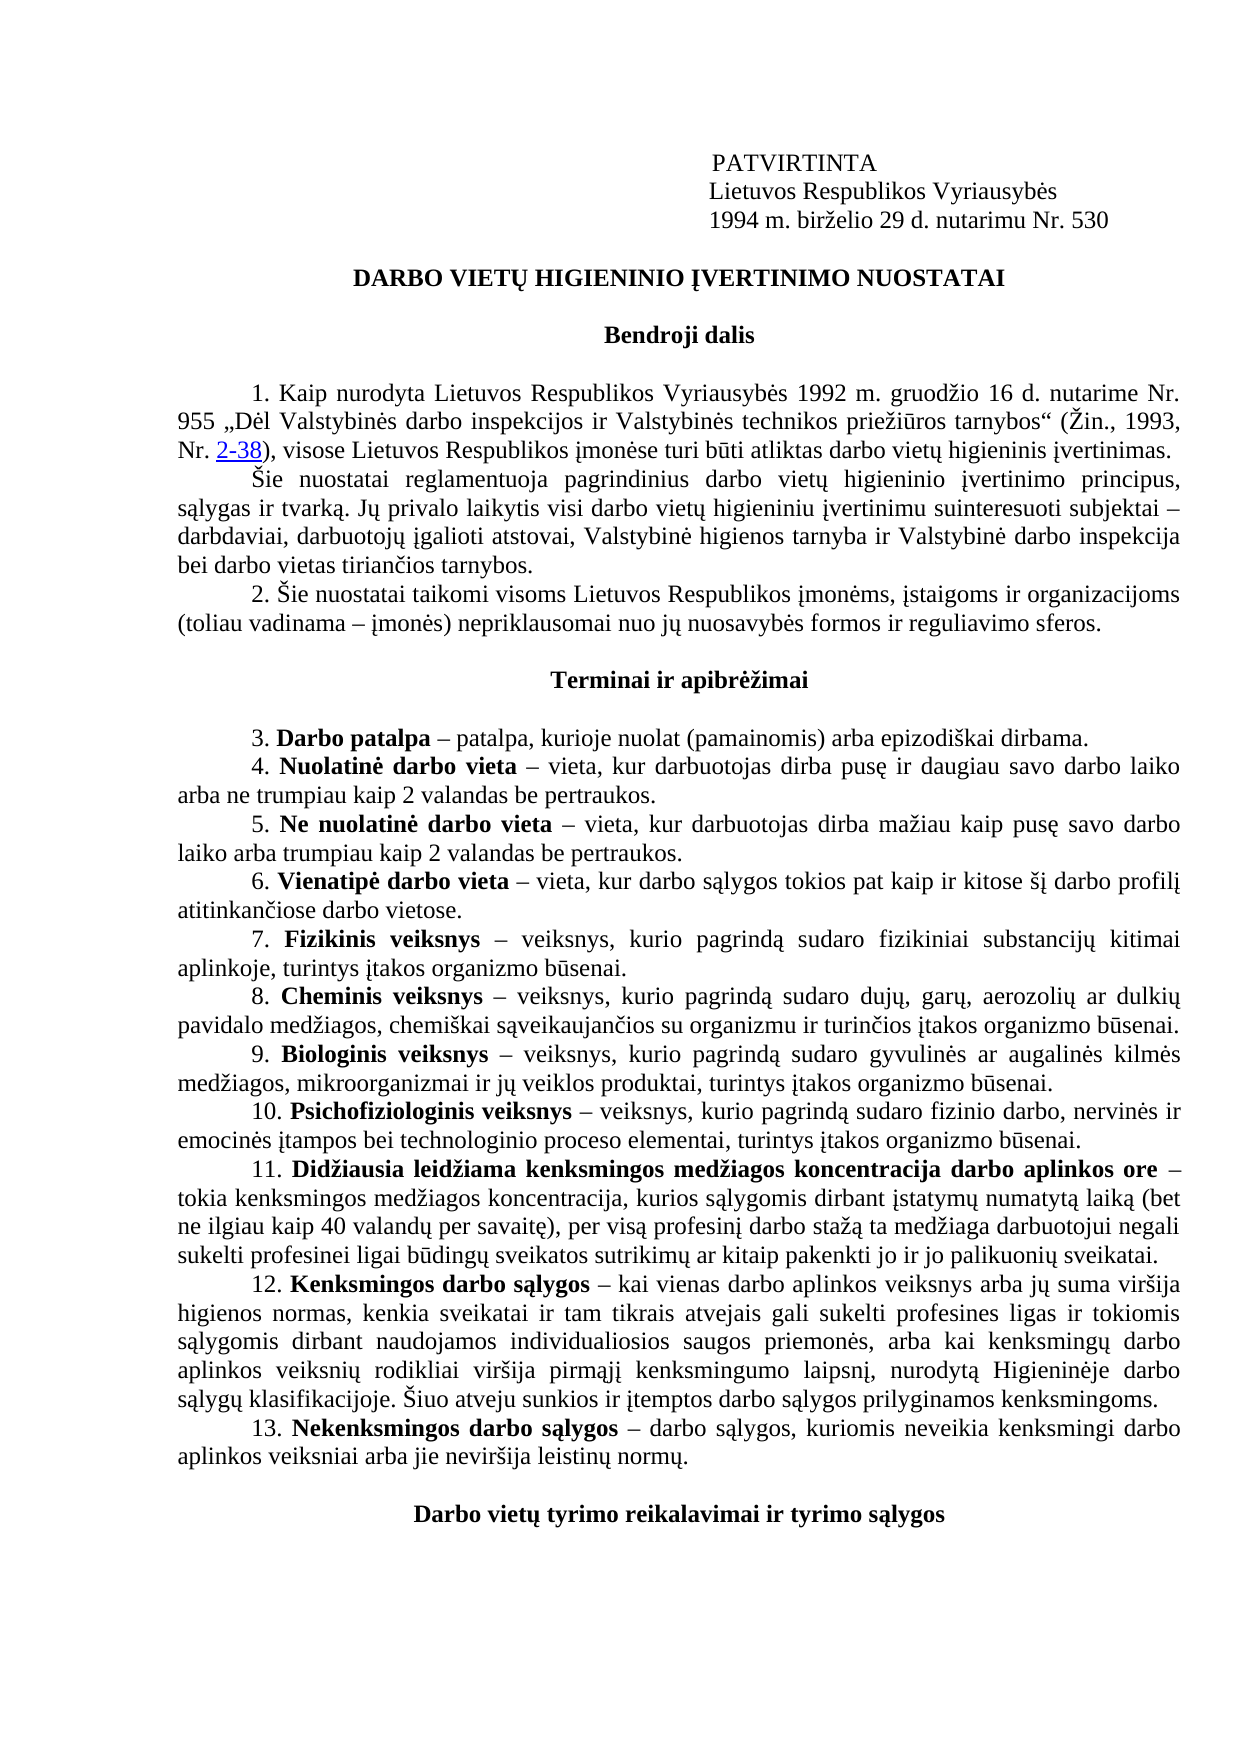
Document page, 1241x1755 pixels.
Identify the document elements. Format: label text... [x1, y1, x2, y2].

text DARBO VIETŲ HIGIENINIO ĮVERTINIMO NUOSTATAI [177, 263, 1181, 291]
text 8. Cheminis veiksnys – veiksnys, kurio pagrindą sudaro dujų, garų, aerozolių ar dulkių pavidalo medžiagos, chemiškai sąveikaujančios su organizmu ir turinčios įtakos organizmo būsenai. [177, 981, 1181, 1039]
text Lietuvos Respublikos Vyriausybės [177, 176, 1181, 205]
text Šie nuostatai reglamentuoja pagrindinius darbo vietų higieninio įvertinimo principus, sąlygas ir tvarką. Jų privalo laikytis visi darbo vietų higieniniu įvertinimu suinteresuoti subjektai – darbdaviai, darbuotojų įgalioti atstovai, Valstybinė higienos tarnyba ir Valstybinė darbo inspekcija bei darbo vietas tiriančios tarnybos. [177, 464, 1181, 579]
text Terminai ir apibrėžimai [177, 665, 1181, 694]
text PATVIRTINTA [712, 148, 1181, 176]
text 7. Fizikinis veiksnys – veiksnys, kurio pagrindą sudaro fizikiniai substancijų kitimai aplinkoje, turintys įtakos organizmo būsenai. [177, 924, 1181, 981]
text 9. Biologinis veiksnys – veiksnys, kurio pagrindą sudaro gyvulinės ar augalinės kilmės medžiagos, mikroorganizmai ir jų veiklos produktai, turintys įtakos organizmo būsenai. [177, 1039, 1181, 1096]
text 4. Nuolatinė darbo vieta – vieta, kur darbuotojas dirba pusę ir daugiau savo darbo laiko arba ne trumpiau kaip 2 valandas be pertraukos. [177, 751, 1181, 809]
text 2. Šie nuostatai taikomi visoms Lietuvos Respublikos įmonėms, įstaigoms ir organizacijoms (toliau vadinama – įmonės) nepriklausomai nuo jų nuosavybės formos ir reguliavimo sferos. [177, 579, 1181, 636]
text 11. Didžiausia leidžiama kenksmingos medžiagos koncentracija darbo aplinkos ore – tokia kenksmingos medžiagos koncentracija, kurios sąlygomis dirbant įstatymų numatytą laiką (bet ne ilgiau kaip 40 valandų per savaitę), per visą profesinį darbo stažą ta medžiaga darbuotojui negali sukelti profesinei ligai būdingų sveikatos sutrikimų ar kitaip pakenkti jo ir jo palikuonių sveikatai. [177, 1154, 1181, 1269]
text 5. Ne nuolatinė darbo vieta – vieta, kur darbuotojas dirba mažiau kaip pusę savo darbo laiko arba trumpiau kaip 2 valandas be pertraukos. [177, 809, 1181, 866]
text 6. Vienatipė darbo vieta – vieta, kur darbo sąlygos tokios pat kaip ir kitose šį darbo profilį atitinkančiose darbo vietose. [177, 866, 1181, 924]
text 1994 m. birželio 29 d. nutarimu Nr. 530 [177, 205, 1181, 234]
text 10. Psichofiziologinis veiksnys – veiksnys, kurio pagrindą sudaro fizinio darbo, nervinės ir emocinės įtampos bei technologinio proceso elementai, turintys įtakos organizmo būsenai. [177, 1096, 1181, 1154]
text Bendroji dalis [177, 320, 1181, 349]
text 3. Darbo patalpa – patalpa, kurioje nuolat (pamainomis) arba epizodiškai dirbama. [177, 723, 1181, 751]
text 1. Kaip nurodyta Lietuvos Respublikos Vyriausybės 1992 m. gruodžio 16 d. nutarime Nr. 955 „Dėl Valstybinės darbo inspekcijos ir Valstybinės technikos priežiūros tarnybos“ (Žin., 1993, Nr. 2-38), visose Lietuvos Respublikos įmonėse turi būti atliktas darbo vietų higieninis įvertinimas. [177, 378, 1181, 464]
text 13. Nekenksmingos darbo sąlygos – darbo sąlygos, kuriomis neveikia kenksmingi darbo aplinkos veiksniai arba jie neviršija leistinų normų. [177, 1413, 1181, 1470]
text Darbo vietų tyrimo reikalavimai ir tyrimo sąlygos [177, 1499, 1181, 1528]
text 12. Kenksmingos darbo sąlygos – kai vienas darbo aplinkos veiksnys arba jų suma viršija higienos normas, kenkia sveikatai ir tam tikrais atvejais gali sukelti profesines ligas ir tokiomis sąlygomis dirbant naudojamos individualiosios saugos priemonės, arba kai kenksmingų darbo aplinkos veiksnių rodikliai viršija pirmąjį kenksmingumo laipsnį, nurodytą Higieninėje darbo sąlygų klasifikacijoje. Šiuo atveju sunkios ir įtemptos darbo sąlygos prilyginamos kenksmingoms. [177, 1269, 1181, 1413]
